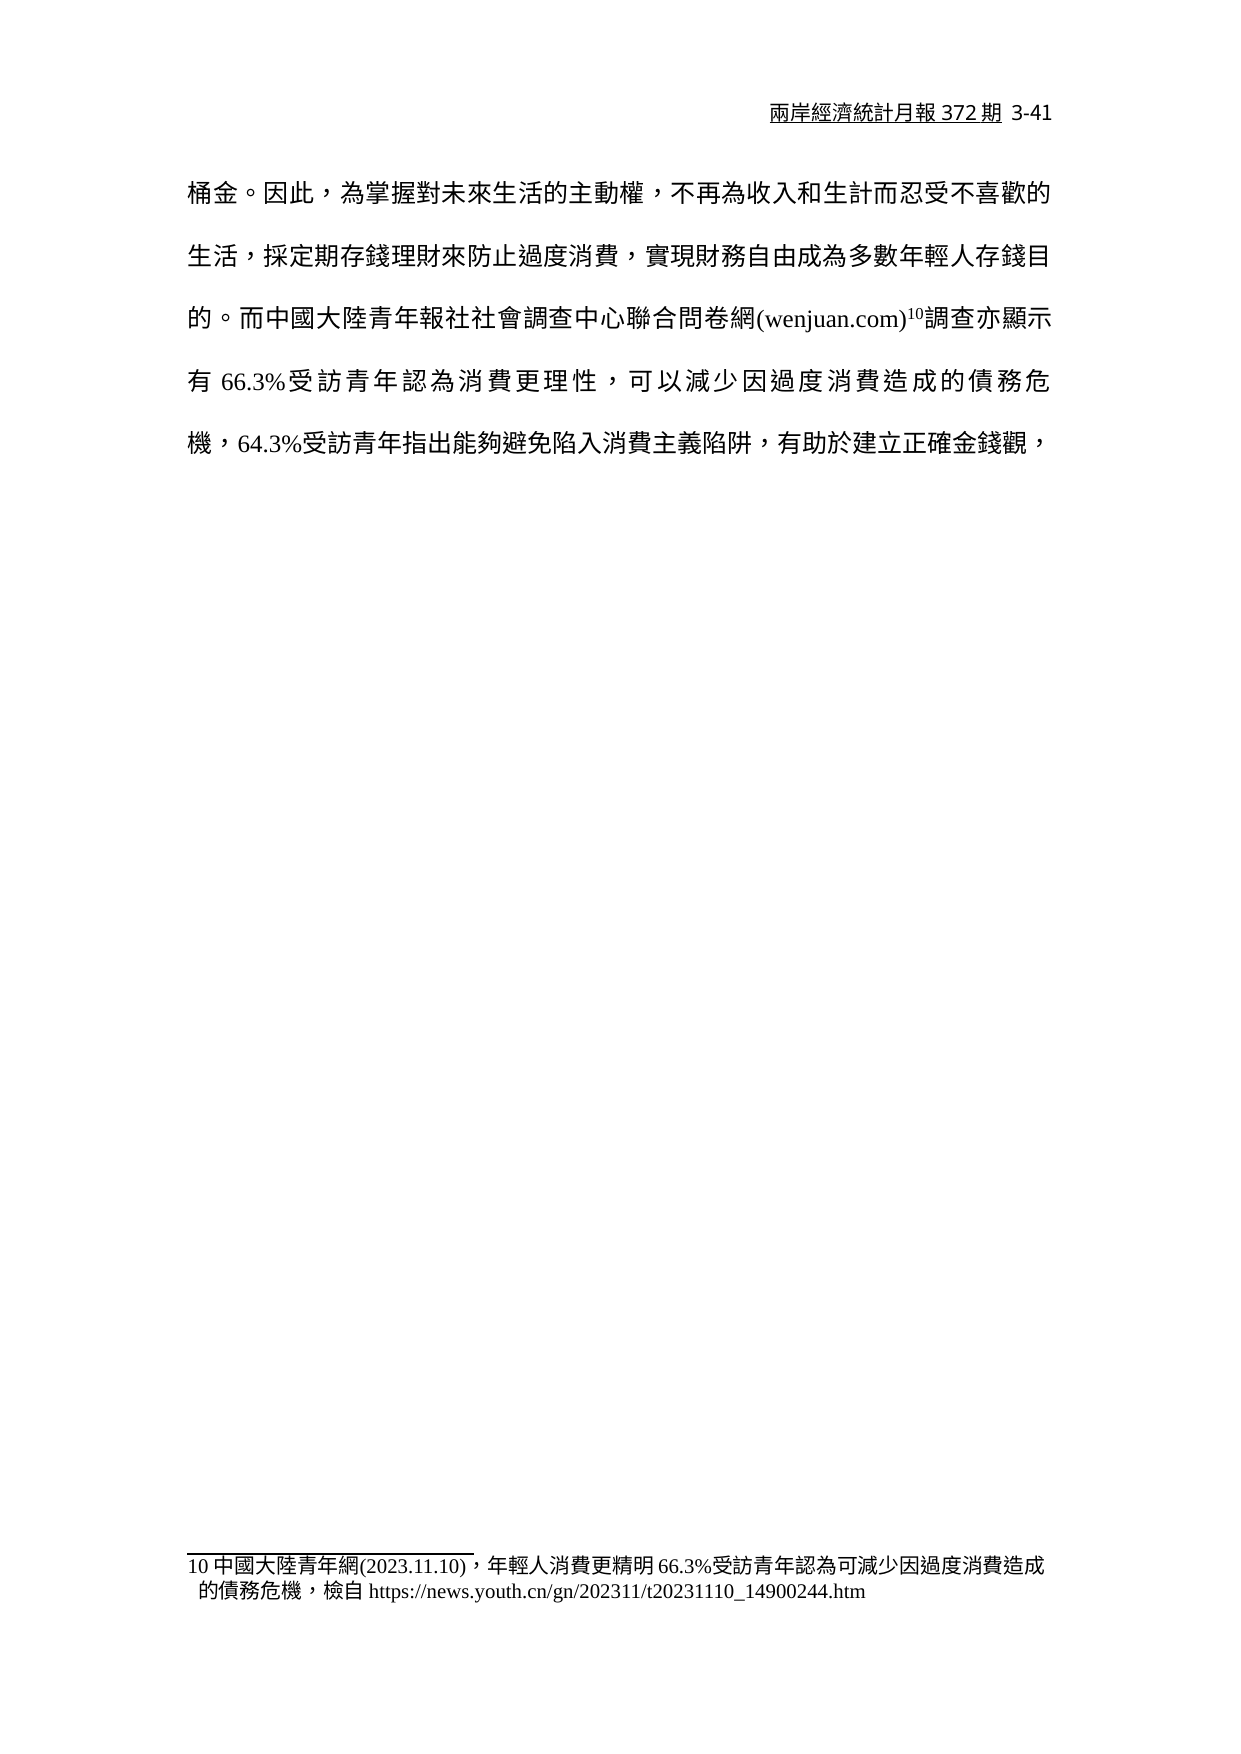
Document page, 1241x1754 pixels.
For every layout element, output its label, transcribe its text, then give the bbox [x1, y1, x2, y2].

text 中國大陸青年網(2023.11.10)，年輕人消費更精明66.3%受訪青年認為可減少因過度消費造成的債務危機，檢自https://news.youth.cn/gn/202311/t20231110_14900244.htm [187, 1554, 1053, 1604]
text 桶金。因此，為掌握對未來生活的主動權，不再為收入和生計而忍受不喜歡的生活，採定期存錢理財來防止過度消費，實現財務自由成為多數年輕人存錢目的。而中國大陸青年報社社會調查中心聯合問卷網(wenjuan.com)調查亦顯示有66.3%受訪青年認為消費更理性，可以減少因過度消費造成的債務危機，64.3%受訪青年指出能夠避免陷入消費主義陷阱，有助於建立正確金錢觀， [187, 150, 1053, 462]
